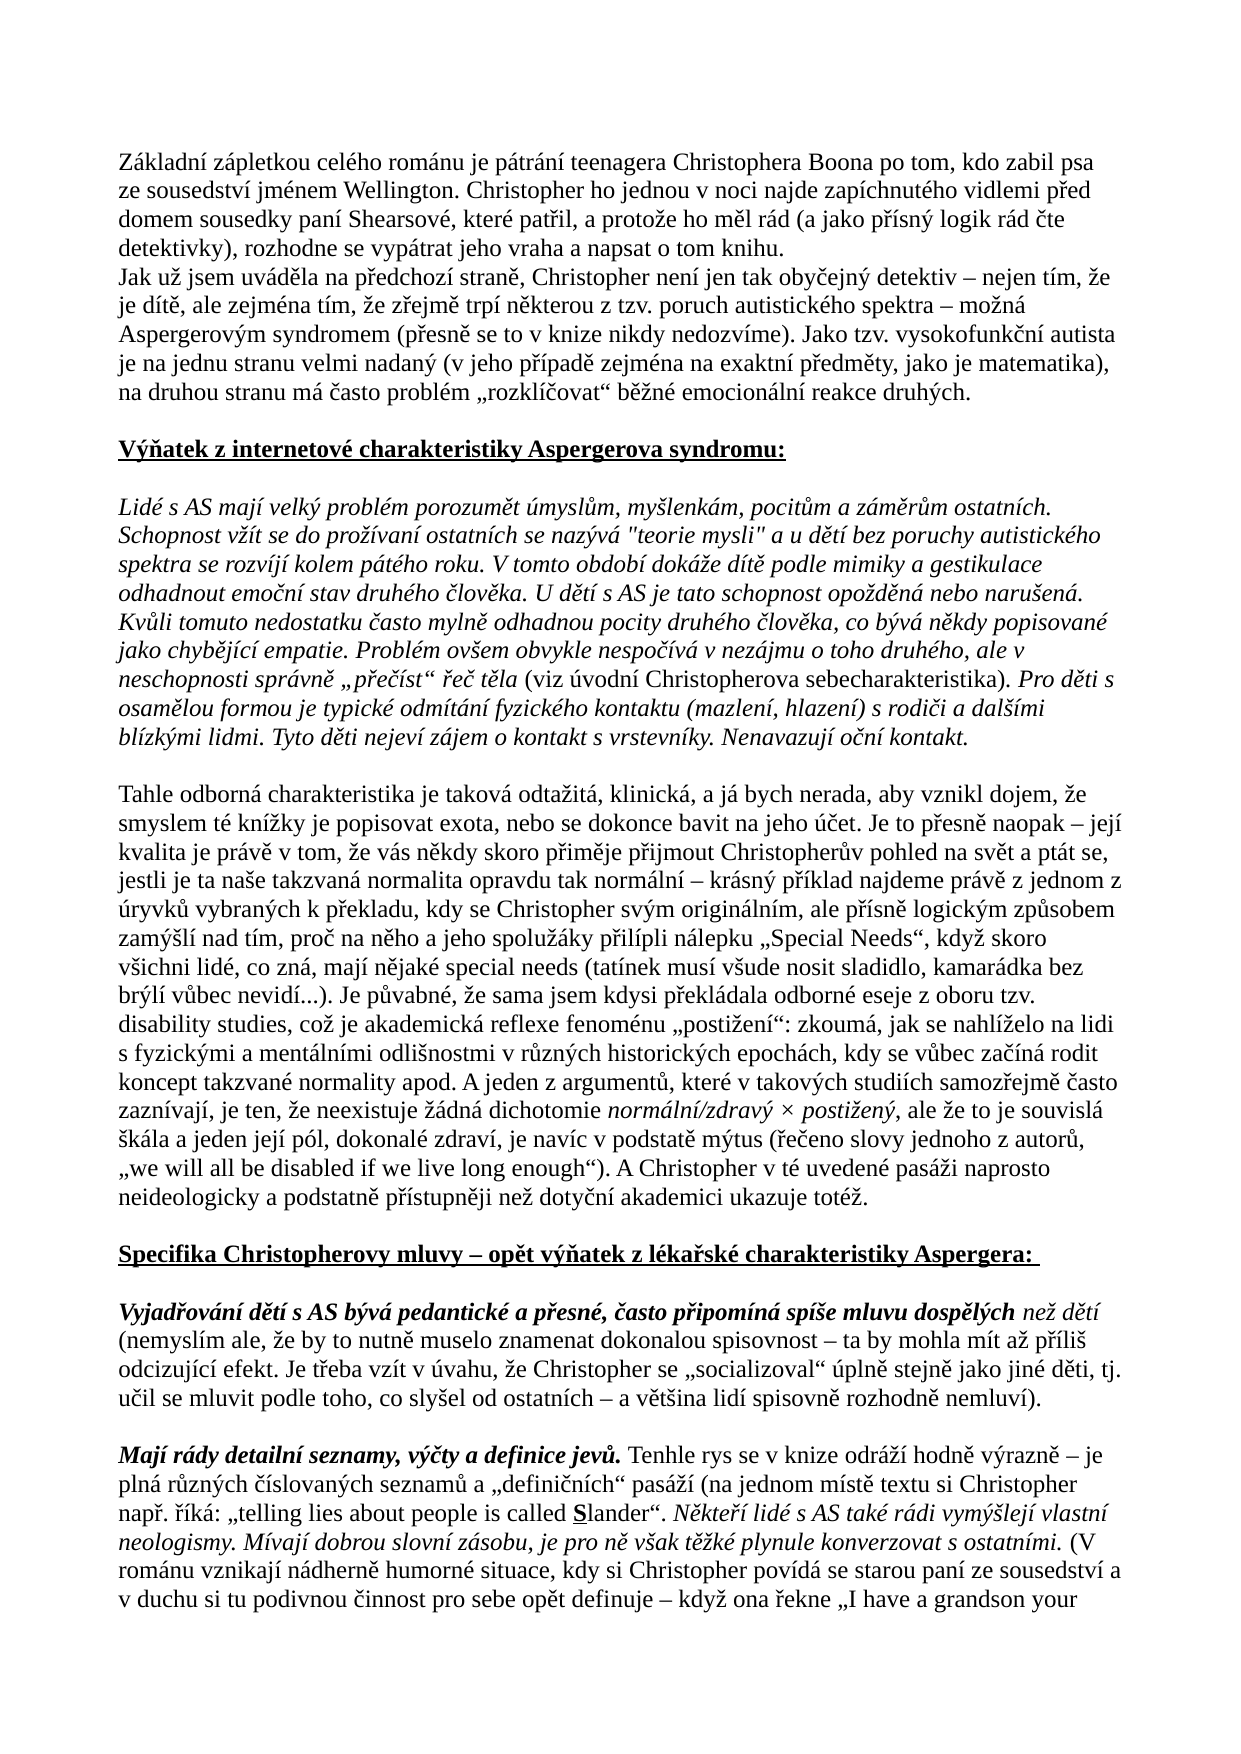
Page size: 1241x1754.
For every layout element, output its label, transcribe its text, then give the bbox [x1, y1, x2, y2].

text Vyjadřování dětí s AS bývá pedantické a přesné, často připomíná spíše mluvu dospělých než dětí (nemyslím ale, že by to nutně muselo znamenat dokonalou spisovnost – ta by mohla mít až příliš odcizující efekt. Je třeba vzít v úvahu, že Christopher se „socializoval“ úplně stejně jako jiné děti, tj. učil se mluvit podle toho, co slyšel od ostatních – a většina lidí spisovně rozhodně nemluví). [118, 1297, 1122, 1412]
text Základní zápletkou celého románu je pátrání teenagera Christophera Boona po tom, kdo zabil psa ze sousedství jménem Wellington. Christopher ho jednou v noci najde zapíchnutého vidlemi před domem sousedky paní Shearsové, které patřil, a protože ho měl rád (a jako přísný logik rád čte detektivky), rozhodne se vypátrat jeho vraha a napsat o tom knihu. [118, 147, 1122, 262]
text Lidé s AS mají velký problém porozumět úmyslům, myšlenkám, pocitům a záměrům ostatních. Schopnost vžít se do prožívaní ostatních se nazývá "teorie mysli" a u dětí bez poruchy autistického spektra se rozvíjí kolem pátého roku. V tomto období dokáže dítě podle mimiky a gestikulace odhadnout emoční stav druhého člověka. U dětí s AS je tato schopnost opožděná nebo narušená. Kvůli tomuto nedostatku často mylně odhadnou pocity druhého člověka, co bývá někdy popisované jako chybějící empatie. Problém ovšem obvykle nespočívá v nezájmu o toho druhého, ale v neschopnosti správně „přečíst“ řeč těla (viz úvodní Christopherova sebecharakteristika). Pro děti s osamělou formou je typické odmítání fyzického kontaktu (mazlení, hlazení) s rodiči a dalšími blízkými lidmi. Tyto děti nejeví zájem o kontakt s vrstevníky. Nenavazují oční kontakt. [118, 492, 1122, 751]
text Specifika Christopherovy mluvy – opět výňatek z lékařské charakteristiky Aspergera: [118, 1239, 1122, 1268]
text Výňatek z internetové charakteristiky Aspergerova syndromu: [118, 434, 1122, 463]
text Mají rády detailní seznamy, výčty a definice jevů. Tenhle rys se v knize odráží hodně výrazně – je plná různých číslovaných seznamů a „definičních“ pasáží (na jednom místě textu si Christopher např. říká: „telling lies about people is called Slander“. Někteří lidé s AS také rádi vymýšlejí vlastní neologismy. Mívají dobrou slovní zásobu, je pro ně však těžké plynule konverzovat s ostatními. (V románu vznikají nádherně humorné situace, kdy si Christopher povídá se starou paní ze sousedství a v duchu si tu podivnou činnost pro sebe opět definuje – když ona řekne „I have a grandson your [118, 1441, 1122, 1613]
text Jak už jsem uváděla na předchozí straně, Christopher není jen tak obyčejný detektiv – nejen tím, že je dítě, ale zejména tím, že zřejmě trpí některou z tzv. poruch autistického spektra – možná Aspergerovým syndromem (přesně se to v knize nikdy nedozvíme). Jako tzv. vysokofunkční autista je na jednu stranu velmi nadaný (v jeho případě zejména na exaktní předměty, jako je matematika), na druhou stranu má často problém „rozklíčovat“ běžné emocionální reakce druhých. [118, 262, 1122, 406]
text Tahle odborná charakteristika je taková odtažitá, klinická, a já bych nerada, aby vznikl dojem, že smyslem té knížky je popisovat exota, nebo se dokonce bavit na jeho účet. Je to přesně naopak – její kvalita je právě v tom, že vás někdy skoro přiměje přijmout Christopherův pohled na svět a ptát se, jestli je ta naše takzvaná normalita opravdu tak normální – krásný příklad najdeme právě z jednom z úryvků vybraných k překladu, kdy se Christopher svým originálním, ale přísně logickým způsobem zamýšlí nad tím, proč na něho a jeho spolužáky přilípli nálepku „Special Needs“, když skoro všichni lidé, co zná, mají nějaké special needs (tatínek musí všude nosit sladidlo, kamarádka bez brýlí vůbec nevidí...). Je půvabné, že sama jsem kdysi překládala odborné eseje z oboru tzv. disability studies, což je akademická reflexe fenoménu „postižení“: zkoumá, jak se nahlíželo na lidi s fyzickými a mentálními odlišnostmi v různých historických epochách, kdy se vůbec začíná rodit koncept takzvané normality apod. A jeden z argumentů, které v takových studiích samozřejmě často zaznívají, je ten, že neexistuje žádná dichotomie normální/zdravý × postižený, ale že to je souvislá škála a jeden její pól, dokonalé zdraví, je navíc v podstatě mýtus (řečeno slovy jednoho z autorů, „we will all be disabled if we live long enough“). A Christopher v té uvedené pasáži naprosto neideologicky a podstatně přístupněji než dotyční akademici ukazuje totéž. [118, 779, 1122, 1211]
